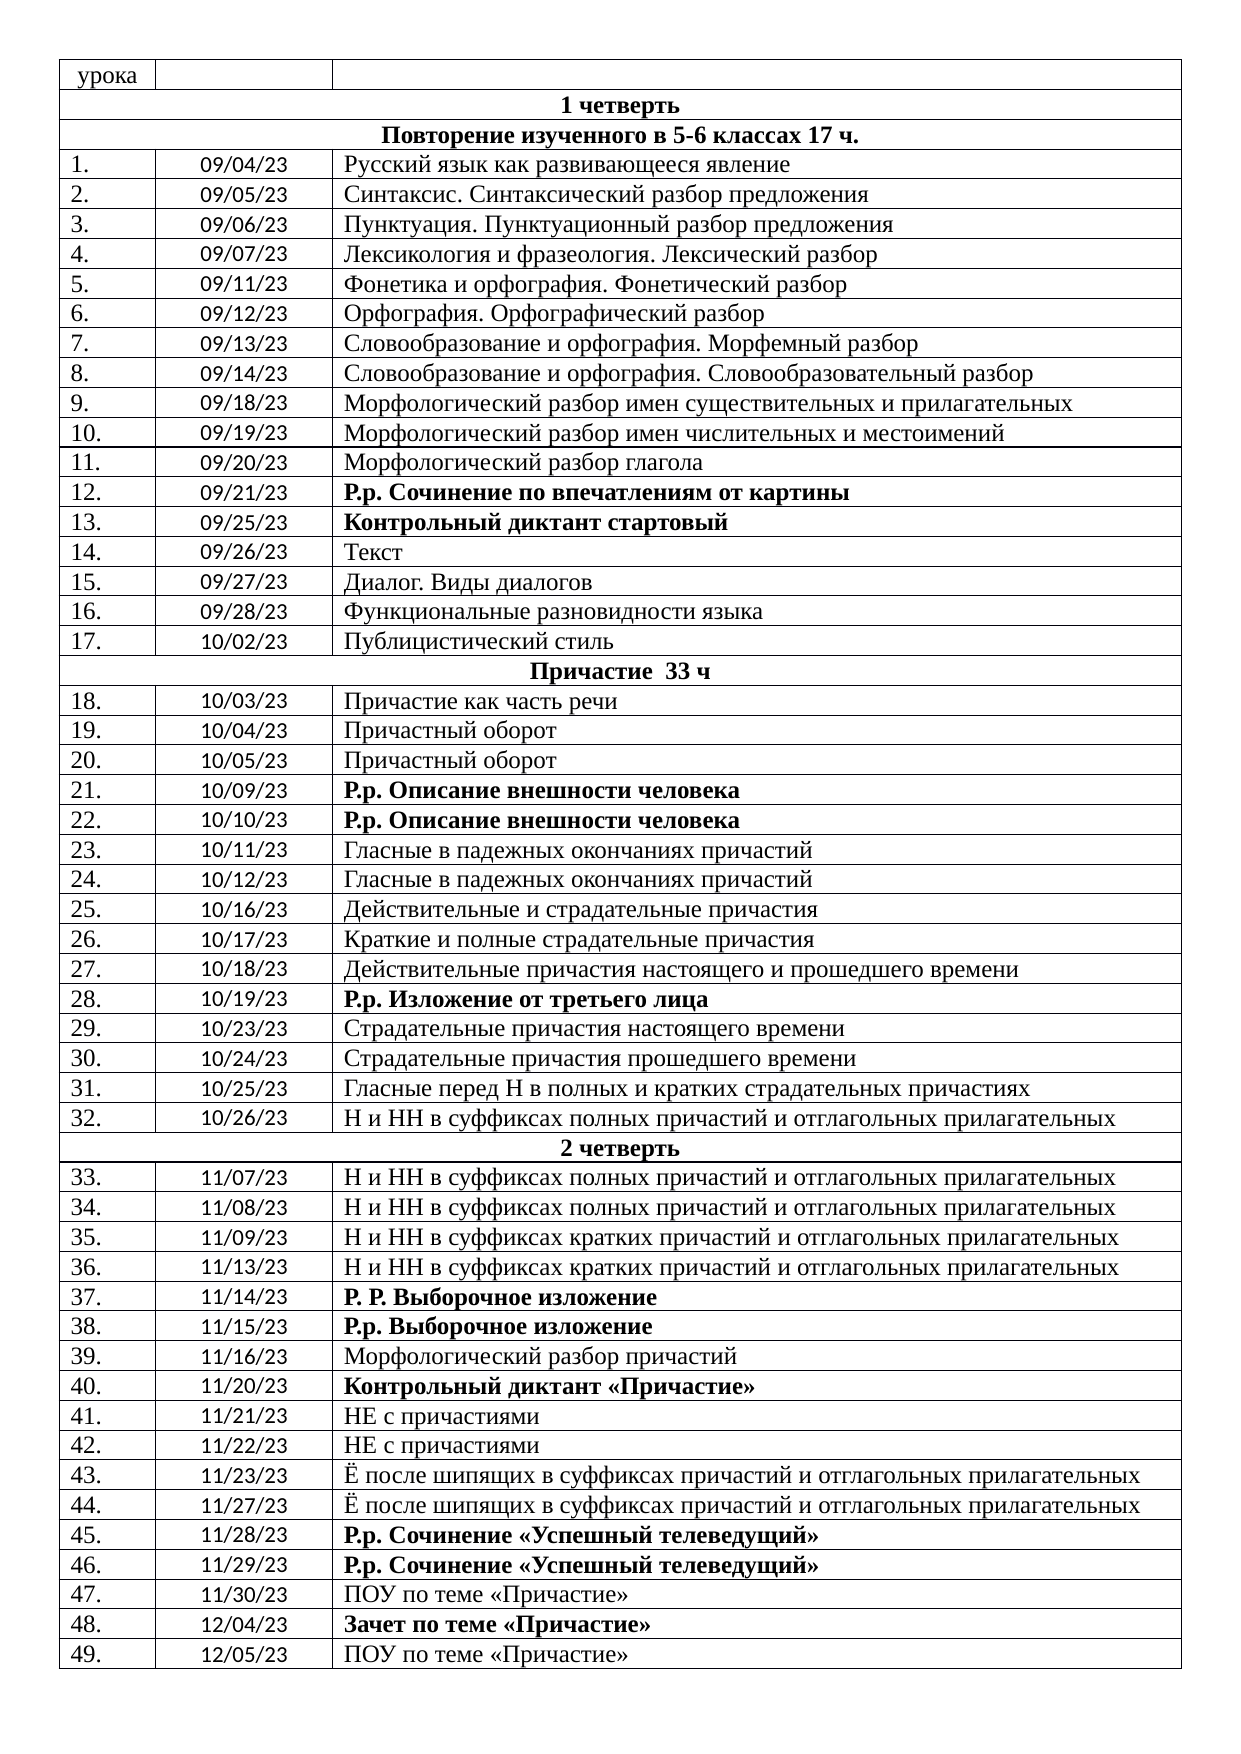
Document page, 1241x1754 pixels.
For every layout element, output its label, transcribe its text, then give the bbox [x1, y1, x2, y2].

table_cell 13.11.23 [156, 1252, 332, 1281]
table_cell [60, 1252, 155, 1281]
table_cell 22.11.23 [156, 1431, 332, 1459]
table_cell [60, 358, 155, 387]
table_cell [60, 805, 155, 834]
table_cell 13.09.23 [156, 328, 332, 357]
table_cell 12.10.23 [156, 865, 332, 893]
table_cell Контрольный диктант стартовый [333, 507, 1181, 536]
table_cell Морфологический разбор глагола [333, 448, 1181, 476]
table_cell Русский язык как развивающееся явление [333, 150, 1181, 178]
table_cell Словообразование и орфография. Морфемный разбор [333, 328, 1181, 357]
table_cell 07.09.23 [156, 239, 332, 268]
table_cell 02.10.23 [156, 626, 332, 655]
table_cell 15.11.23 [156, 1311, 332, 1340]
table_cell 24.10.23 [156, 1043, 332, 1072]
table_cell [60, 328, 155, 357]
table_cell 20.09.23 [156, 448, 332, 476]
table_cell [60, 1103, 155, 1132]
table_cell 11.10.23 [156, 835, 332, 863]
table_cell [60, 1311, 155, 1340]
table_cell ПОУ по теме «Причастие» [333, 1639, 1181, 1668]
table_cell Р.р. Сочинение «Успешный телеведущий» [333, 1550, 1181, 1578]
table_cell Р.р. Описание внешности человека [333, 775, 1181, 804]
table_cell [60, 1431, 155, 1459]
table_cell Причастный оборот [333, 745, 1181, 774]
table_cell Н и НН в суффиксах полных причастий и отглагольных прилагательных [333, 1163, 1181, 1191]
table_cell [60, 1043, 155, 1072]
table_cell 25.09.23 [156, 507, 332, 536]
table_cell 20.11.23 [156, 1371, 332, 1400]
table_cell [60, 209, 155, 238]
table_cell Гласные перед Н в полных и кратких страдательных причастиях [333, 1073, 1181, 1102]
table_cell Н и НН в суффиксах полных причастий и отглагольных прилагательных [333, 1103, 1181, 1132]
table_cell 06.09.23 [156, 209, 332, 238]
table_cell 26.10.23 [156, 1103, 332, 1132]
table_cell 07.11.23 [156, 1163, 332, 1191]
table_cell 2 четверть [60, 1133, 1181, 1161]
table_cell [60, 984, 155, 1012]
table_cell Орфография. Орфографический разбор [333, 299, 1181, 327]
table_cell [60, 924, 155, 953]
table_cell [60, 894, 155, 923]
table_cell Причастие 33 ч [60, 656, 1181, 685]
table_cell [60, 1580, 155, 1608]
table_cell [60, 179, 155, 208]
table_cell Публицистический стиль [333, 626, 1181, 655]
table_cell Ё после шипящих в суффиксах причастий и отглагольных прилагательных [333, 1460, 1181, 1489]
table_header [156, 60, 332, 89]
table_cell [60, 1222, 155, 1251]
table_cell Р.р. Изложение от третьего лица [333, 984, 1181, 1012]
table_cell Контрольный диктант «Причастие» [333, 1371, 1181, 1400]
table_cell [60, 448, 155, 476]
table_cell 30.11.23 [156, 1580, 332, 1608]
table_header [333, 60, 1181, 89]
table_cell [60, 1192, 155, 1221]
table_cell [60, 1014, 155, 1042]
table_cell Фонетика и орфография. Фонетический разбор [333, 269, 1181, 297]
table_cell [60, 1639, 155, 1668]
table_cell Гласные в падежных окончаниях причастий [333, 835, 1181, 863]
table_cell [60, 775, 155, 804]
table_cell Повторение изученного в 5-6 классах 17 ч. [60, 120, 1181, 148]
table_cell 29.11.23 [156, 1550, 332, 1578]
table_cell [60, 567, 155, 595]
table_cell НЕ с причастиями [333, 1401, 1181, 1429]
table_cell [60, 1282, 155, 1310]
table_cell 14.09.23 [156, 358, 332, 387]
table_cell [60, 954, 155, 983]
table_cell 14.11.23 [156, 1282, 332, 1310]
table_cell Морфологический разбор имен числительных и местоимений [333, 418, 1181, 446]
table_cell [60, 1609, 155, 1638]
table_cell 05.09.23 [156, 179, 332, 208]
table_header урока [60, 60, 155, 89]
table_cell [60, 269, 155, 297]
table_cell 12.09.23 [156, 299, 332, 327]
table_cell Функциональные разновидности языка [333, 596, 1181, 625]
table_cell НЕ с причастиями [333, 1431, 1181, 1459]
table_cell Лексикология и фразеология. Лексический разбор [333, 239, 1181, 268]
table_cell 27.09.23 [156, 567, 332, 595]
table_cell 10.10.23 [156, 805, 332, 834]
table_cell [60, 1341, 155, 1370]
table_cell Диалог. Виды диалогов [333, 567, 1181, 595]
table_cell [60, 388, 155, 417]
table_cell Страдательные причастия настоящего времени [333, 1014, 1181, 1042]
table_cell Гласные в падежных окончаниях причастий [333, 865, 1181, 893]
table_cell 04.09.23 [156, 150, 332, 178]
table_cell 18.10.23 [156, 954, 332, 983]
table_cell Пунктуация. Пунктуационный разбор предложения [333, 209, 1181, 238]
table_cell Краткие и полные страдательные причастия [333, 924, 1181, 953]
table_cell 09.10.23 [156, 775, 332, 804]
table_cell ПОУ по теме «Причастие» [333, 1580, 1181, 1608]
table_cell Р. Р. Выборочное изложение [333, 1282, 1181, 1310]
table_cell 08.11.23 [156, 1192, 332, 1221]
table_cell [60, 865, 155, 893]
table_cell [60, 1520, 155, 1549]
table_cell 16.11.23 [156, 1341, 332, 1370]
table_cell 09.11.23 [156, 1222, 332, 1251]
table_cell Синтаксис. Синтаксический разбор предложения [333, 179, 1181, 208]
table_cell Действительные и страдательные причастия [333, 894, 1181, 923]
table_cell 28.09.23 [156, 596, 332, 625]
table_cell 16.10.23 [156, 894, 332, 923]
table_cell Р.р. Выборочное изложение [333, 1311, 1181, 1340]
table_cell Н и НН в суффиксах кратких причастий и отглагольных прилагательных [333, 1252, 1181, 1281]
table_cell [60, 626, 155, 655]
table_cell [60, 1460, 155, 1489]
table_cell Н и НН в суффиксах кратких причастий и отглагольных прилагательных [333, 1222, 1181, 1251]
table_cell 17.10.23 [156, 924, 332, 953]
table_cell Ё после шипящих в суффиксах причастий и отглагольных прилагательных [333, 1490, 1181, 1519]
table_cell 19.09.23 [156, 418, 332, 446]
table_cell Р.р. Сочинение по впечатлениям от картины [333, 477, 1181, 506]
table_cell [60, 716, 155, 744]
table_cell [60, 418, 155, 446]
table_cell Р.р. Сочинение «Успешный телеведущий» [333, 1520, 1181, 1549]
table_cell [60, 477, 155, 506]
table_cell 03.10.23 [156, 686, 332, 714]
table_cell 19.10.23 [156, 984, 332, 1012]
table_cell [60, 537, 155, 566]
table_cell Р.р. Описание внешности человека [333, 805, 1181, 834]
table_cell 28.11.23 [156, 1520, 332, 1549]
table_cell 11.09.23 [156, 269, 332, 297]
table_cell 04.10.23 [156, 716, 332, 744]
table_cell [60, 745, 155, 774]
table_cell Морфологический разбор причастий [333, 1341, 1181, 1370]
table_cell [60, 1163, 155, 1191]
table_cell 27.11.23 [156, 1490, 332, 1519]
table_cell 23.10.23 [156, 1014, 332, 1042]
table_cell Зачет по теме «Причастие» [333, 1609, 1181, 1638]
table_cell [60, 835, 155, 863]
table_cell 26.09.23 [156, 537, 332, 566]
table_cell 1 четверть [60, 90, 1181, 119]
table_cell [60, 1490, 155, 1519]
table_cell 05.12.23 [156, 1639, 332, 1668]
table_cell 21.11.23 [156, 1401, 332, 1429]
table_cell Морфологический разбор имен существительных и прилагательных [333, 388, 1181, 417]
table_cell Страдательные причастия прошедшего времени [333, 1043, 1181, 1072]
table_cell 23.11.23 [156, 1460, 332, 1489]
table_cell [60, 150, 155, 178]
table_cell Н и НН в суффиксах полных причастий и отглагольных прилагательных [333, 1192, 1181, 1221]
table_cell [60, 1371, 155, 1400]
table_cell 25.10.23 [156, 1073, 332, 1102]
table_cell 05.10.23 [156, 745, 332, 774]
table_cell 21.09.23 [156, 477, 332, 506]
table_cell [60, 1401, 155, 1429]
table_cell [60, 596, 155, 625]
table_cell Причастный оборот [333, 716, 1181, 744]
table_cell [60, 239, 155, 268]
table_cell [60, 507, 155, 536]
table_cell Текст [333, 537, 1181, 566]
table_cell 04.12.23 [156, 1609, 332, 1638]
table_cell Причастие как часть речи [333, 686, 1181, 714]
table_cell [60, 686, 155, 714]
table_cell Словообразование и орфография. Словообразовательный разбор [333, 358, 1181, 387]
table_cell Действительные причастия настоящего и прошедшего времени [333, 954, 1181, 983]
table_cell 18.09.23 [156, 388, 332, 417]
table_cell [60, 299, 155, 327]
table_cell [60, 1550, 155, 1578]
table_cell [60, 1073, 155, 1102]
